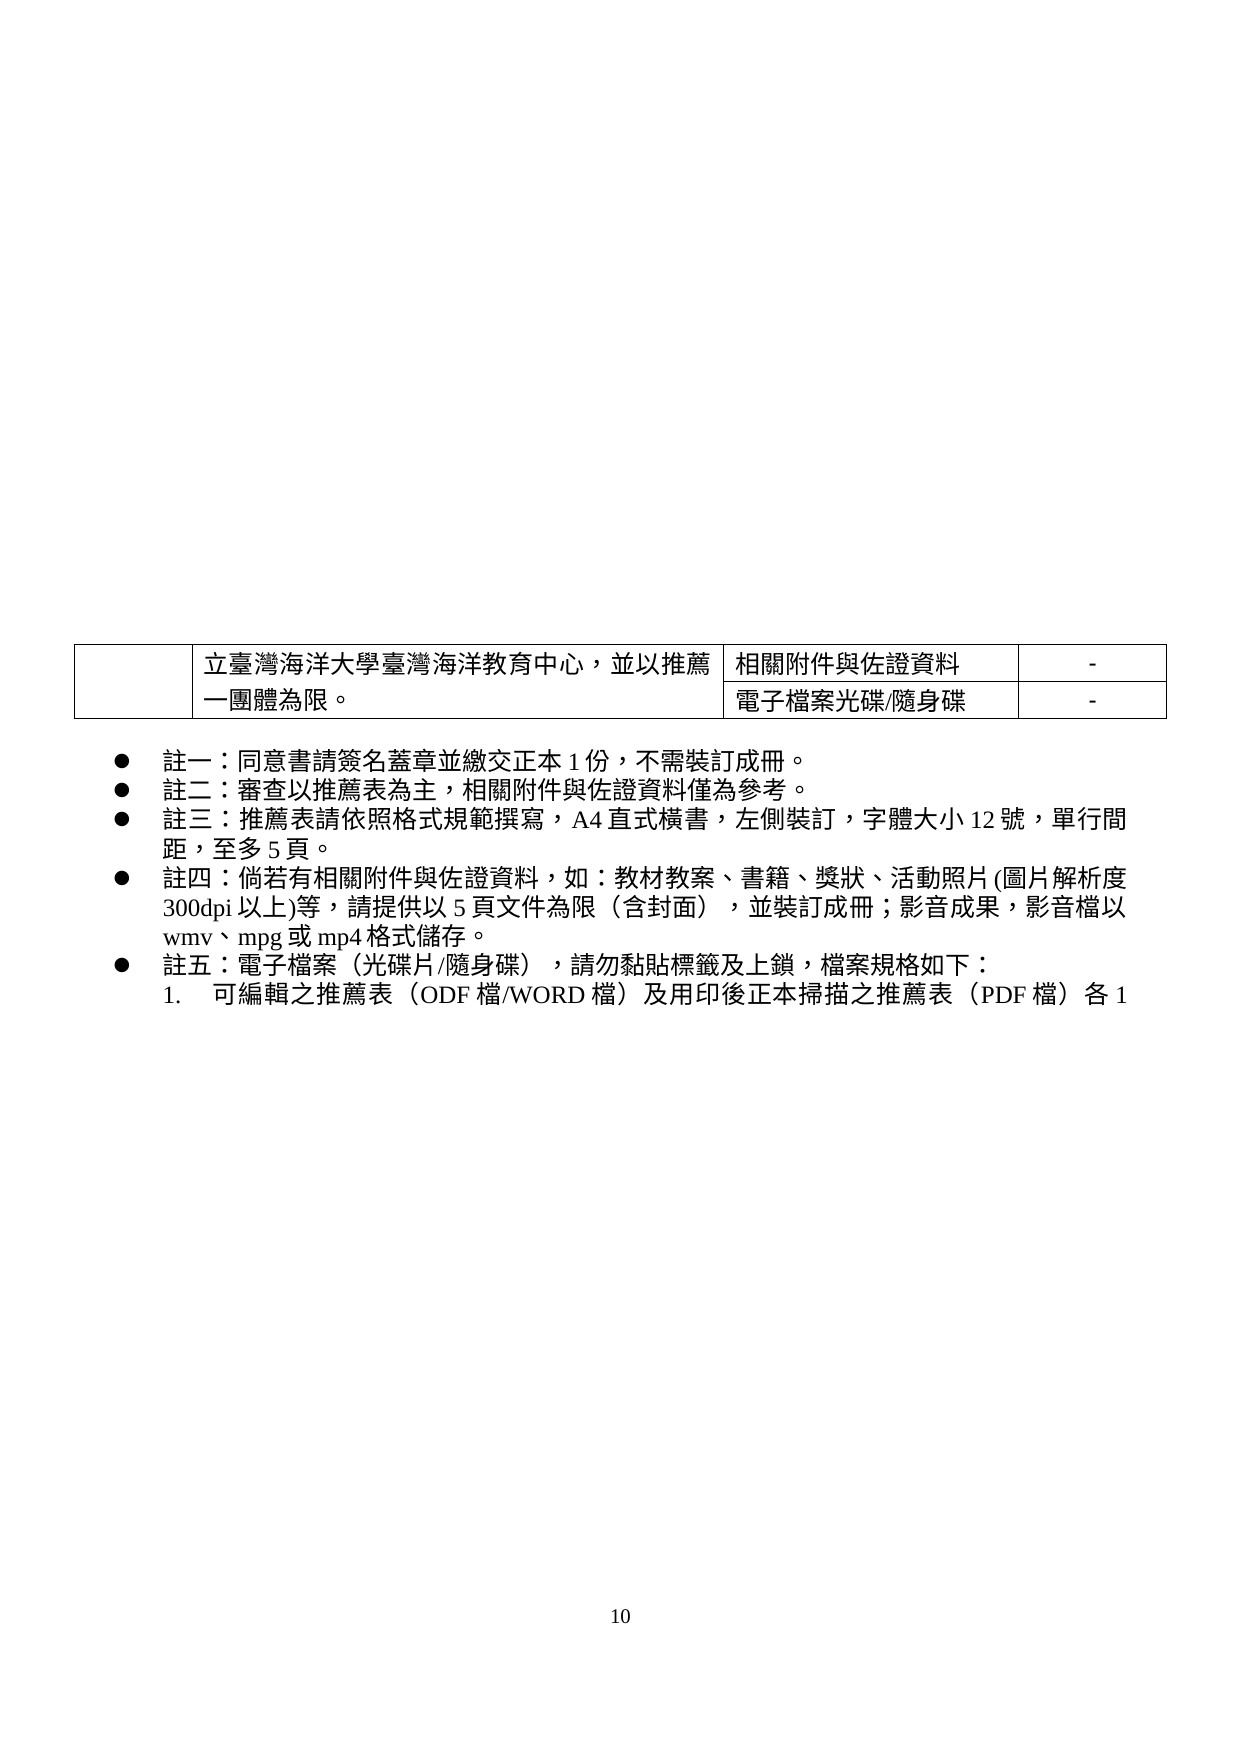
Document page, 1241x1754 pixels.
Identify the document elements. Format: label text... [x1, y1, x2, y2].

list 註二：審查以推薦表為主，相關附件與佐證資料僅為參考。 [112, 776, 1128, 806]
table_cell 相關附件與佐證資料 [724, 645, 1018, 681]
table_cell - [1019, 645, 1166, 681]
list 註四：倘若有相關附件與佐證資料，如：教材教案、書籍、獎狀、活動照片(圖片解析度300dpi以上)等，請提供以5頁文件為限（含封面），並裝訂成冊；影音成果，影音檔以wmv、mpg或mp4格式儲存。 [112, 864, 1128, 951]
table_cell 立臺灣海洋大學臺灣海洋教育中心，並以推薦一團體為限。 [193, 645, 723, 717]
list 註三：推薦表請依照格式規範撰寫，A4直式橫書，左側裝訂，字體大小12號，單行間距，至多5頁。 [112, 806, 1128, 864]
list 註一：同意書請簽名蓋章並繳交正本1份，不需裝訂成冊。 [112, 747, 1128, 776]
table_cell 電子檔案光碟/隨身碟 [724, 682, 1018, 717]
table_cell - [1019, 682, 1166, 717]
list 可編輯之推薦表（ODF檔/WORD檔）及用印後正本掃描之推薦表（PDF檔）各1 [162, 981, 1128, 1010]
list 註五：電子檔案（光碟片/隨身碟），請勿黏貼標籤及上鎖，檔案規格如下： [112, 951, 1128, 981]
table_cell [75, 645, 192, 717]
